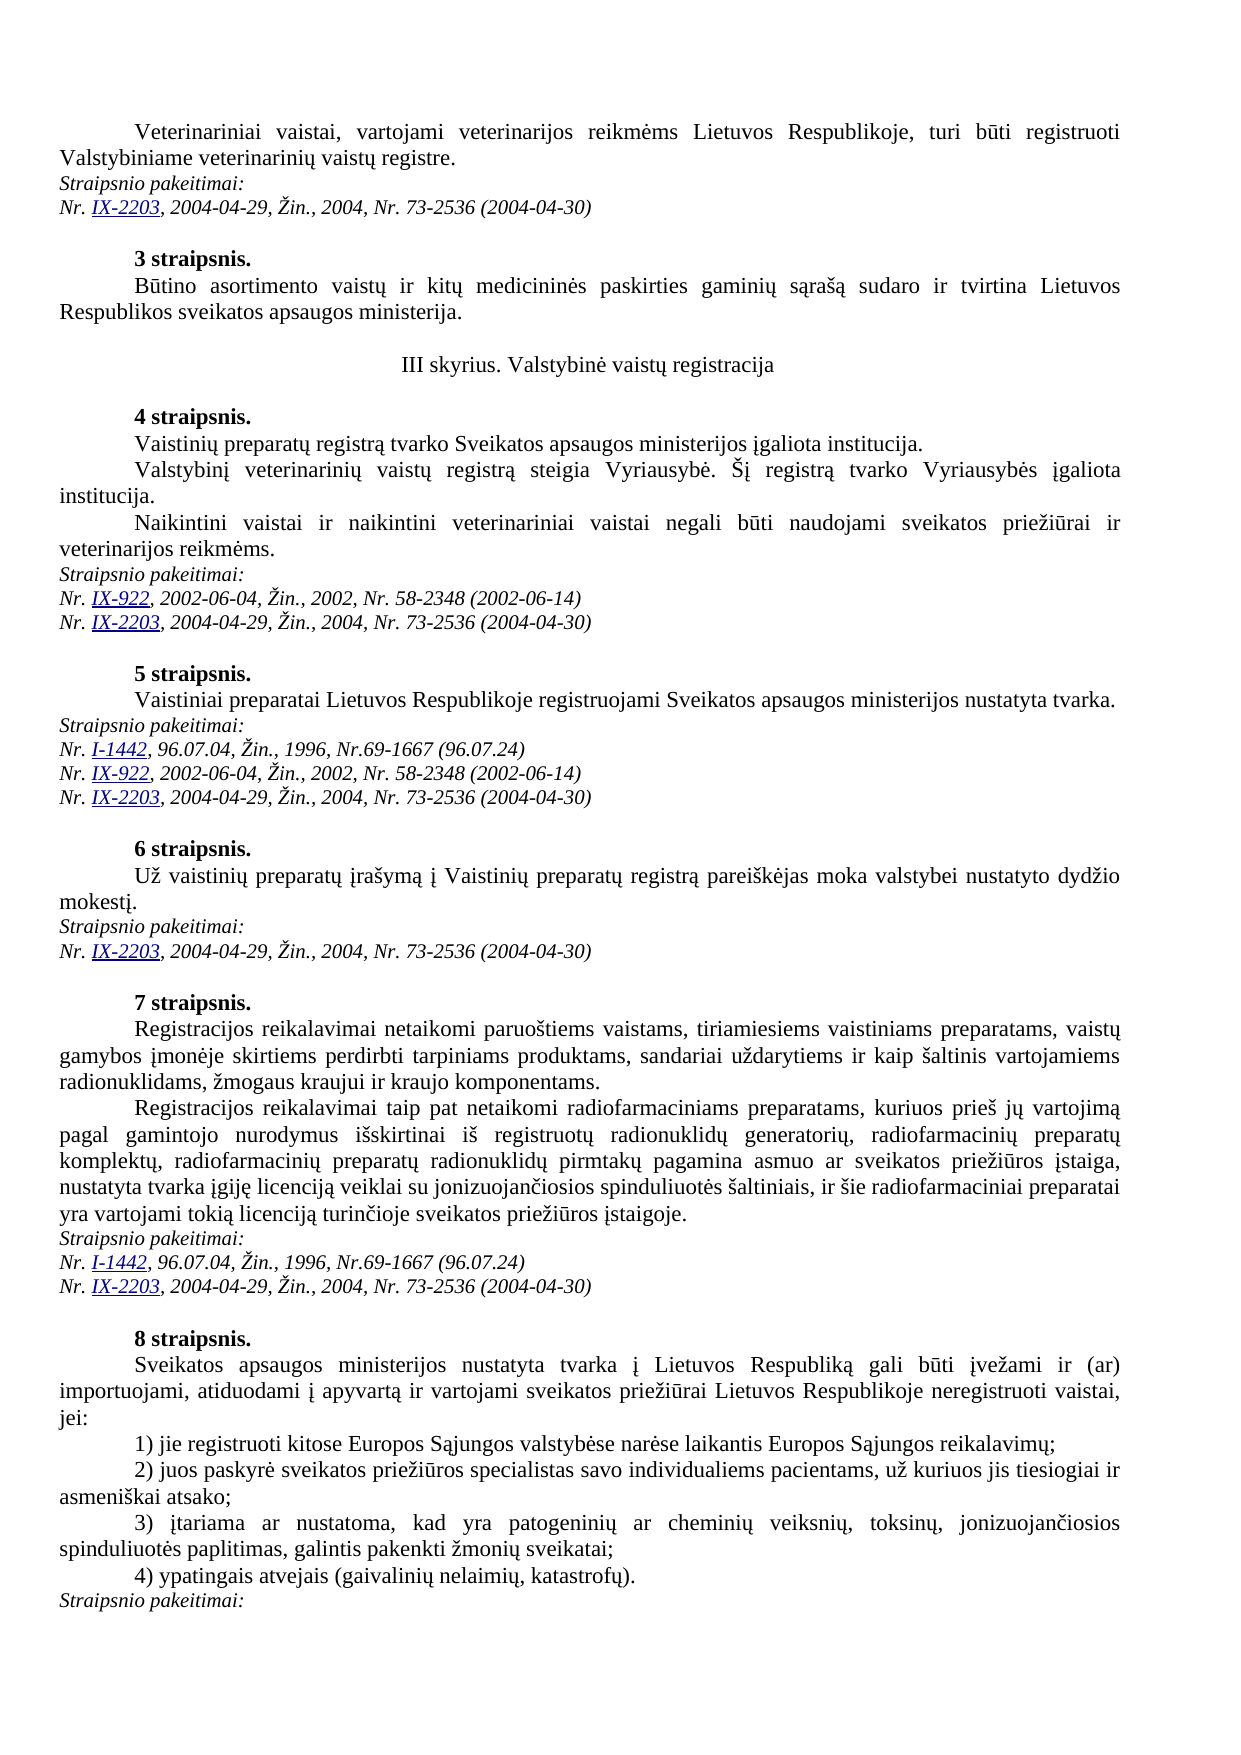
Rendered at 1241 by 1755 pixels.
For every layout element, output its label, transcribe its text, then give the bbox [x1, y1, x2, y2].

text 6 straipsnis. [59, 835, 1122, 862]
text 8 straipsnis. [59, 1325, 1122, 1351]
text Nr. IX-2203, 2004-04-29, Žin., 2004, Nr. 73-2536 (2004-04-30) [59, 1274, 1122, 1298]
text 4) ypatingais atvejais (gaivalinių nelaimių, katastrofų). [59, 1562, 1122, 1588]
text Nr. I-1442, 96.07.04, Žin., 1996, Nr.69-1667 (96.07.24) [59, 737, 1122, 761]
text Straipsnio pakeitimai: [59, 914, 1122, 938]
text Straipsnio pakeitimai: [59, 713, 1122, 737]
text 3) įtariama ar nustatoma, kad yra patogeninių ar cheminių veiksnių, toksinų, jonizuojančiosios spinduliuotės paplitimas, galintis pakenkti žmonių sveikatai; [59, 1509, 1122, 1562]
text Straipsnio pakeitimai: [59, 562, 1122, 586]
text Nr. IX-2203, 2004-04-29, Žin., 2004, Nr. 73-2536 (2004-04-30) [59, 610, 1122, 634]
text Naikintini vaistai ir naikintini veterinariniai vaistai negali būti naudojami sveikatos priežiūrai ir veterinarijos reikmėms. [59, 509, 1122, 562]
text Vaistiniai preparatai Lietuvos Respublikoje registruojami Sveikatos apsaugos ministerijos nustatyta tvarka. [59, 686, 1122, 713]
text Nr. IX-922, 2002-06-04, Žin., 2002, Nr. 58-2348 (2002-06-14) [59, 761, 1122, 785]
text 1) jie registruoti kitose Europos Sąjungos valstybėse narėse laikantis Europos Sąjungos reikalavimų; [59, 1430, 1122, 1456]
text Nr. IX-922, 2002-06-04, Žin., 2002, Nr. 58-2348 (2002-06-14) [59, 586, 1122, 610]
text 3 straipsnis. [59, 245, 1122, 272]
text Valstybinį veterinarinių vaistų registrą steigia Vyriausybė. Šį registrą tvarko Vyriausybės įgaliota institucija. [59, 456, 1122, 509]
text Straipsnio pakeitimai: [59, 1588, 1122, 1612]
text Vaistinių preparatų registrą tvarko Sveikatos apsaugos ministerijos įgaliota institucija. [59, 430, 1122, 456]
text Registracijos reikalavimai netaikomi paruoštiems vaistams, tiriamiesiems vaistiniams preparatams, vaistų gamybos įmonėje skirtiems perdirbti tarpiniams produktams, sandariai uždarytiems ir kaip šaltinis vartojamiems radionuklidams, žmogaus kraujui ir kraujo komponentams. [59, 1015, 1122, 1094]
text 2) juos paskyrė sveikatos priežiūros specialistas savo individualiems pacientams, už kuriuos jis tiesiogiai ir asmeniškai atsako; [59, 1456, 1122, 1509]
text 4 straipsnis. [59, 403, 1122, 430]
text Registracijos reikalavimai taip pat netaikomi radiofarmaciniams preparatams, kuriuos prieš jų vartojimą pagal gamintojo nurodymus išskirtinai iš registruotų radionuklidų generatorių, radiofarmacinių preparatų komplektų, radiofarmacinių preparatų radionuklidų pirmtakų pagamina asmuo ar sveikatos priežiūros įstaiga, nustatyta tvarka įgiję licenciją veiklai su jonizuojančiosios spinduliuotės šaltiniais, ir šie radiofarmaciniai preparatai yra vartojami tokią licenciją turinčioje sveikatos priežiūros įstaigoje. [59, 1094, 1122, 1226]
text Straipsnio pakeitimai: [59, 1226, 1122, 1250]
text Veterinariniai vaistai, vartojami veterinarijos reikmėms Lietuvos Respublikoje, turi būti registruoti Valstybiniame veterinarinių vaistų registre. [59, 118, 1122, 171]
text 5 straipsnis. [59, 660, 1122, 686]
text Nr. IX-2203, 2004-04-29, Žin., 2004, Nr. 73-2536 (2004-04-30) [59, 938, 1122, 963]
text 7 straipsnis. [59, 989, 1122, 1015]
text Nr. IX-2203, 2004-04-29, Žin., 2004, Nr. 73-2536 (2004-04-30) [59, 785, 1122, 809]
text Nr. IX-2203, 2004-04-29, Žin., 2004, Nr. 73-2536 (2004-04-30) [59, 195, 1122, 219]
text Straipsnio pakeitimai: [59, 171, 1122, 195]
text Būtino asortimento vaistų ir kitų medicininės paskirties gaminių sąrašą sudaro ir tvirtina Lietuvos Respublikos sveikatos apsaugos ministerija. [59, 272, 1122, 324]
text Nr. I-1442, 96.07.04, Žin., 1996, Nr.69-1667 (96.07.24) [59, 1250, 1122, 1274]
text Sveikatos apsaugos ministerijos nustatyta tvarka į Lietuvos Respubliką gali būti įvežami ir (ar) importuojami, atiduodami į apyvartą ir vartojami sveikatos priežiūrai Lietuvos Respublikoje neregistruoti vaistai, jei: [59, 1351, 1122, 1430]
text Už vaistinių preparatų įrašymą į Vaistinių preparatų registrą pareiškėjas moka valstybei nustatyto dydžio mokestį. [59, 862, 1122, 914]
text III skyrius. Valstybinė vaistų registracija [59, 351, 1122, 377]
